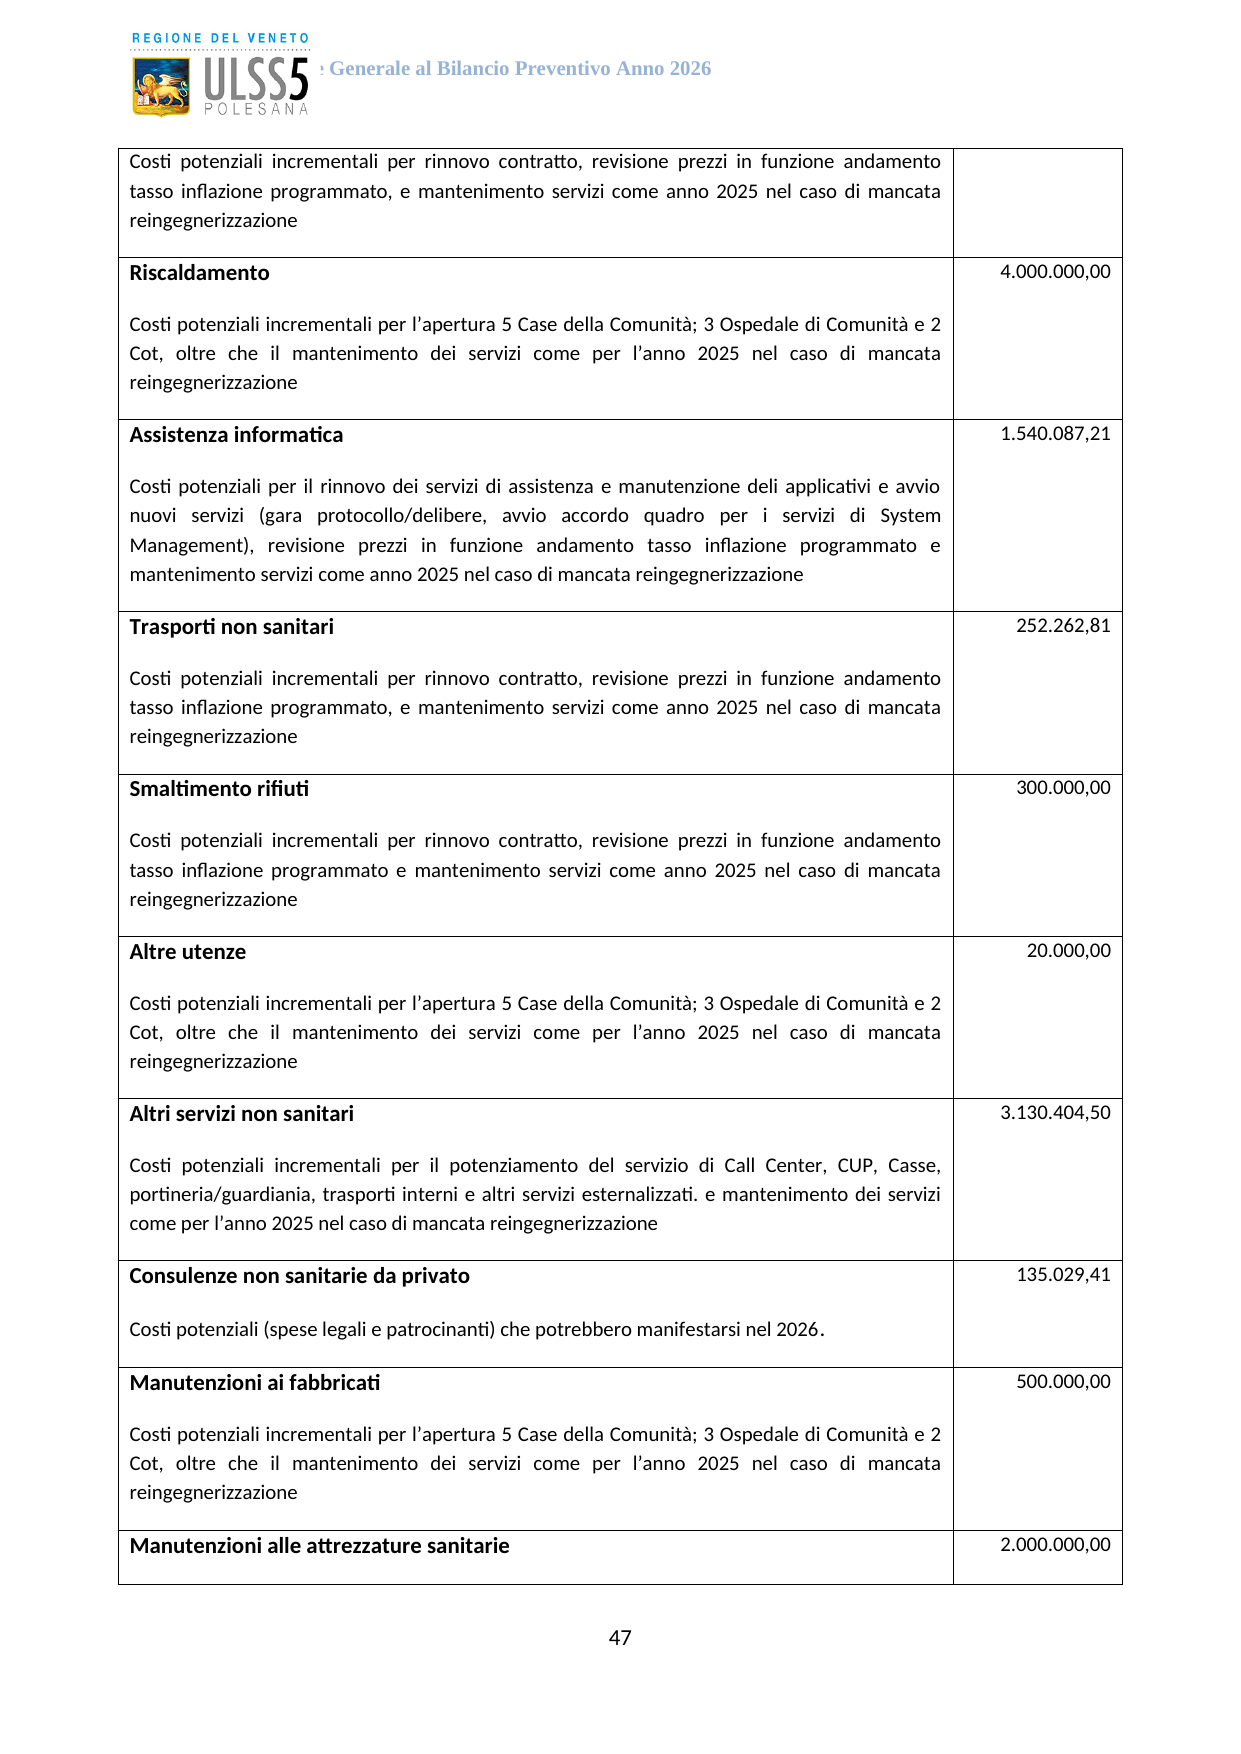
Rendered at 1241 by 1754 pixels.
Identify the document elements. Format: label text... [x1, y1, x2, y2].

table_cell 4.000.000,00 [954, 258, 1122, 419]
table_cell 3.130.404,50 [954, 1099, 1122, 1260]
table_cell 252.262,81 [954, 612, 1122, 773]
table_cell 20.000,00 [954, 937, 1122, 1098]
table_cell 300.000,00 [954, 775, 1122, 936]
table_cell 1.540.087,21 [954, 420, 1122, 611]
table_cell Costi potenziali incrementali per rinnovo contratto, revisione prezzi in funzione andamento tasso inflazione programmato, e mantenimento servizi come anno 2025 nel caso di mancata reingegnerizzazione [119, 149, 953, 257]
table_cell Manutenzioni alle attrezzature sanitarie [119, 1531, 953, 1583]
table_cell Trasporti non sanitari Costi potenziali incrementali per rinnovo contratto, revisione prezzi in funzione andamento tasso inflazione programmato, e mantenimento servizi come anno 2025 nel caso di mancata reingegnerizzazione [119, 612, 953, 773]
table_cell Smaltimento rifiuti Costi potenziali incrementali per rinnovo contratto, revisione prezzi in funzione andamento tasso inflazione programmato e mantenimento servizi come anno 2025 nel caso di mancata reingegnerizzazione [119, 775, 953, 936]
table_cell Riscaldamento Costi potenziali incrementali per l’apertura 5 Case della Comunità; 3 Ospedale di Comunità e 2 Cot, oltre che il mantenimento dei servizi come per l’anno 2025 nel caso di mancata reingegnerizzazione [119, 258, 953, 419]
table_cell Altri servizi non sanitari Costi potenziali incrementali per il potenziamento del servizio di Call Center, CUP, Casse, portineria/guardiania, trasporti interni e altri servizi esternalizzati. e mantenimento dei servizi come per l’anno 2025 nel caso di mancata reingegnerizzazione [119, 1099, 953, 1260]
table_cell 135.029,41 [954, 1261, 1122, 1367]
table_cell Altre utenze Costi potenziali incrementali per l’apertura 5 Case della Comunità; 3 Ospedale di Comunità e 2 Cot, oltre che il mantenimento dei servizi come per l’anno 2025 nel caso di mancata reingegnerizzazione [119, 937, 953, 1098]
table_cell Manutenzioni ai fabbricati Costi potenziali incrementali per l’apertura 5 Case della Comunità; 3 Ospedale di Comunità e 2 Cot, oltre che il mantenimento dei servizi come per l’anno 2025 nel caso di mancata reingegnerizzazione [119, 1368, 953, 1530]
table_cell 500.000,00 [954, 1368, 1122, 1530]
table_cell 2.000.000,00 [954, 1531, 1122, 1583]
table_cell Assistenza informatica Costi potenziali per il rinnovo dei servizi di assistenza e manutenzione deli applicativi e avvio nuovi servizi (gara protocollo/delibere, avvio accordo quadro per i servizi di System Management), revisione prezzi in funzione andamento tasso inflazione programmato e mantenimento servizi come anno 2025 nel caso di mancata reingegnerizzazione [119, 420, 953, 611]
table_cell Consulenze non sanitarie da privato Costi potenziali (spese legali e patrocinanti) che potrebbero manifestarsi nel 2026. [119, 1261, 953, 1367]
table_cell [954, 149, 1122, 257]
